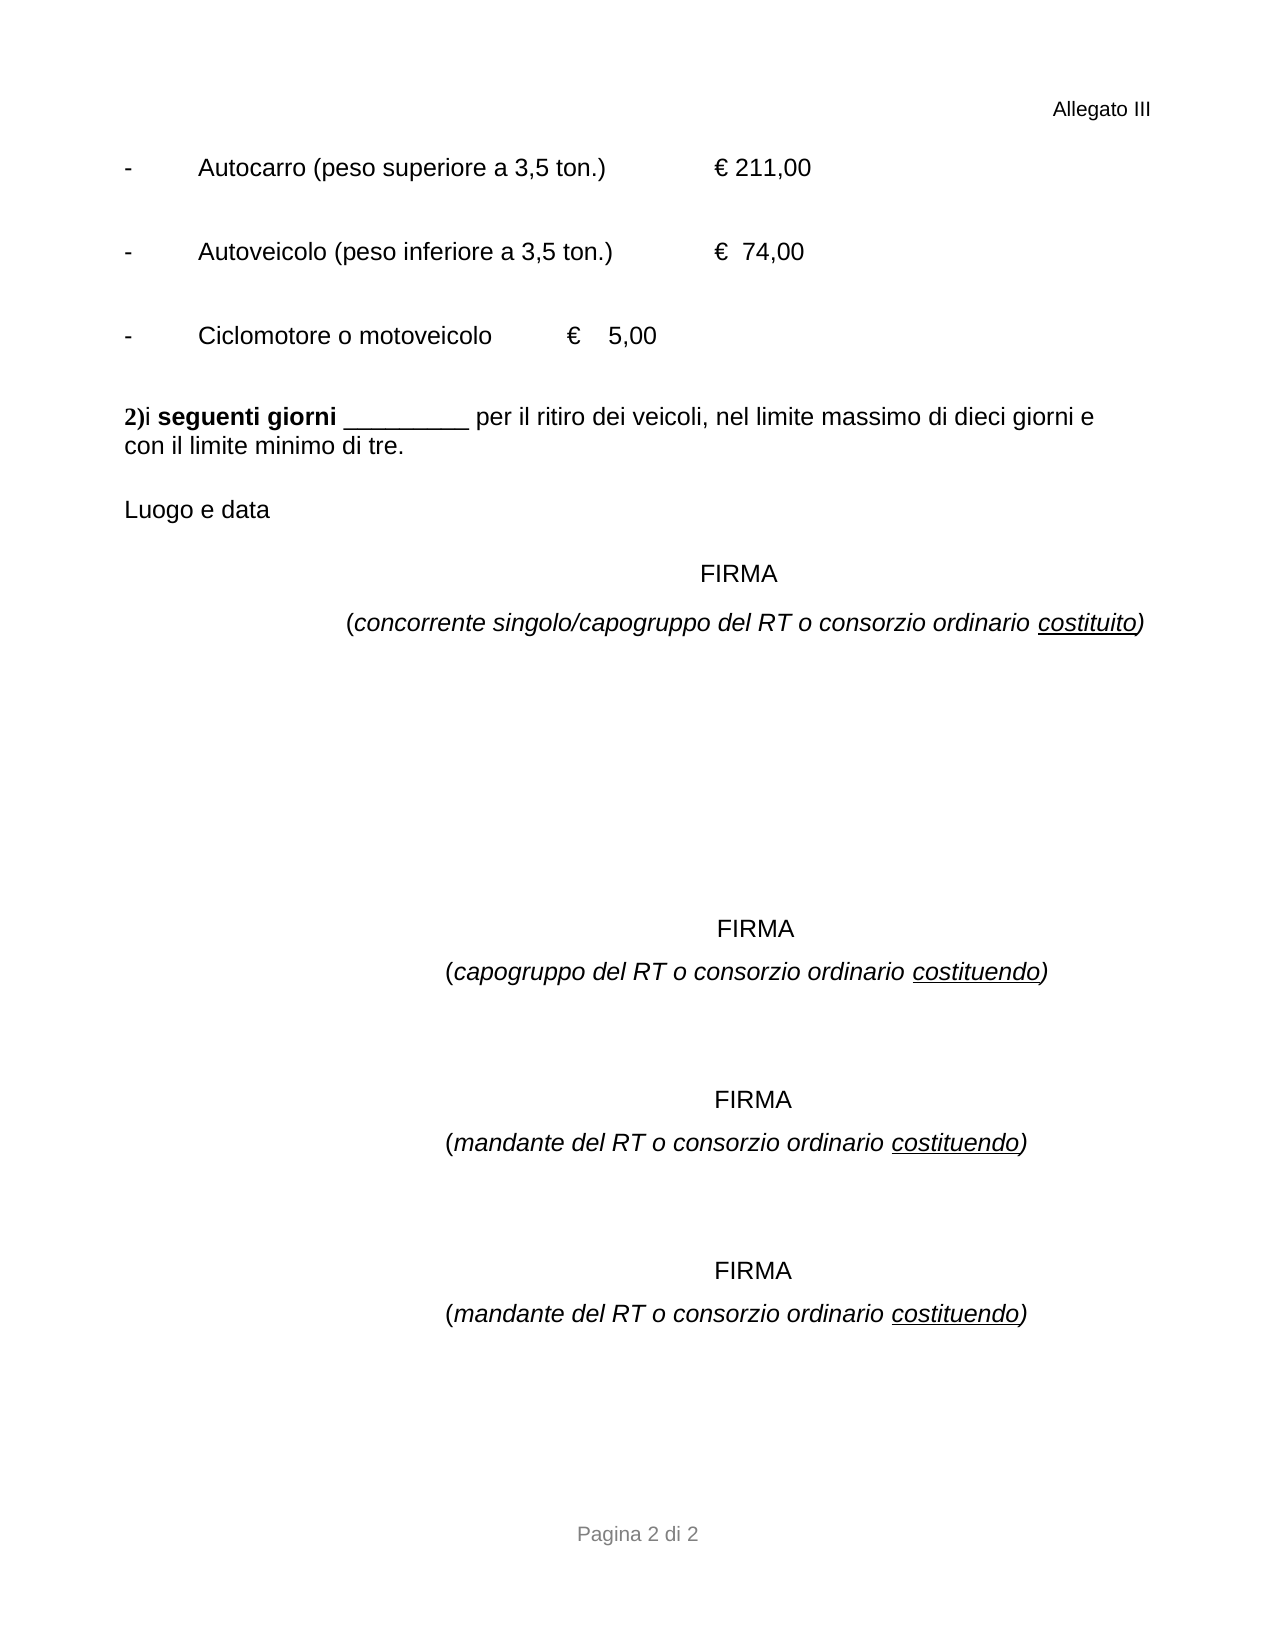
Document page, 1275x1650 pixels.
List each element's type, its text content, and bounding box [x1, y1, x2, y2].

list Autocarro (peso superiore a 3,5 ton.) € 211,00 [124, 149, 1142, 184]
list Ciclomotore o motoveicolo € 5,00 [124, 318, 1142, 352]
list Autoveicolo (peso inferiore a 3,5 ton.) € 74,00 [124, 234, 1142, 268]
text Luogo e data [124, 495, 1151, 523]
list i seguenti giorni _________ per il ritiro dei veicoli, nel limite massimo di dieci giorni e con il limite minimo di tre. [124, 402, 1142, 459]
text FIRMA (capogruppo del RT o consorzio ordinario costituendo) [124, 914, 1151, 986]
text FIRMA (mandante del RT o consorzio ordinario costituendo) [124, 1256, 1151, 1328]
text FIRMA (mandante del RT o consorzio ordinario costituendo) [124, 1085, 1151, 1157]
text (concorrente singolo/capogruppo del RT o consorzio ordinario costituito) [346, 608, 1151, 637]
text FIRMA [405, 559, 1151, 587]
